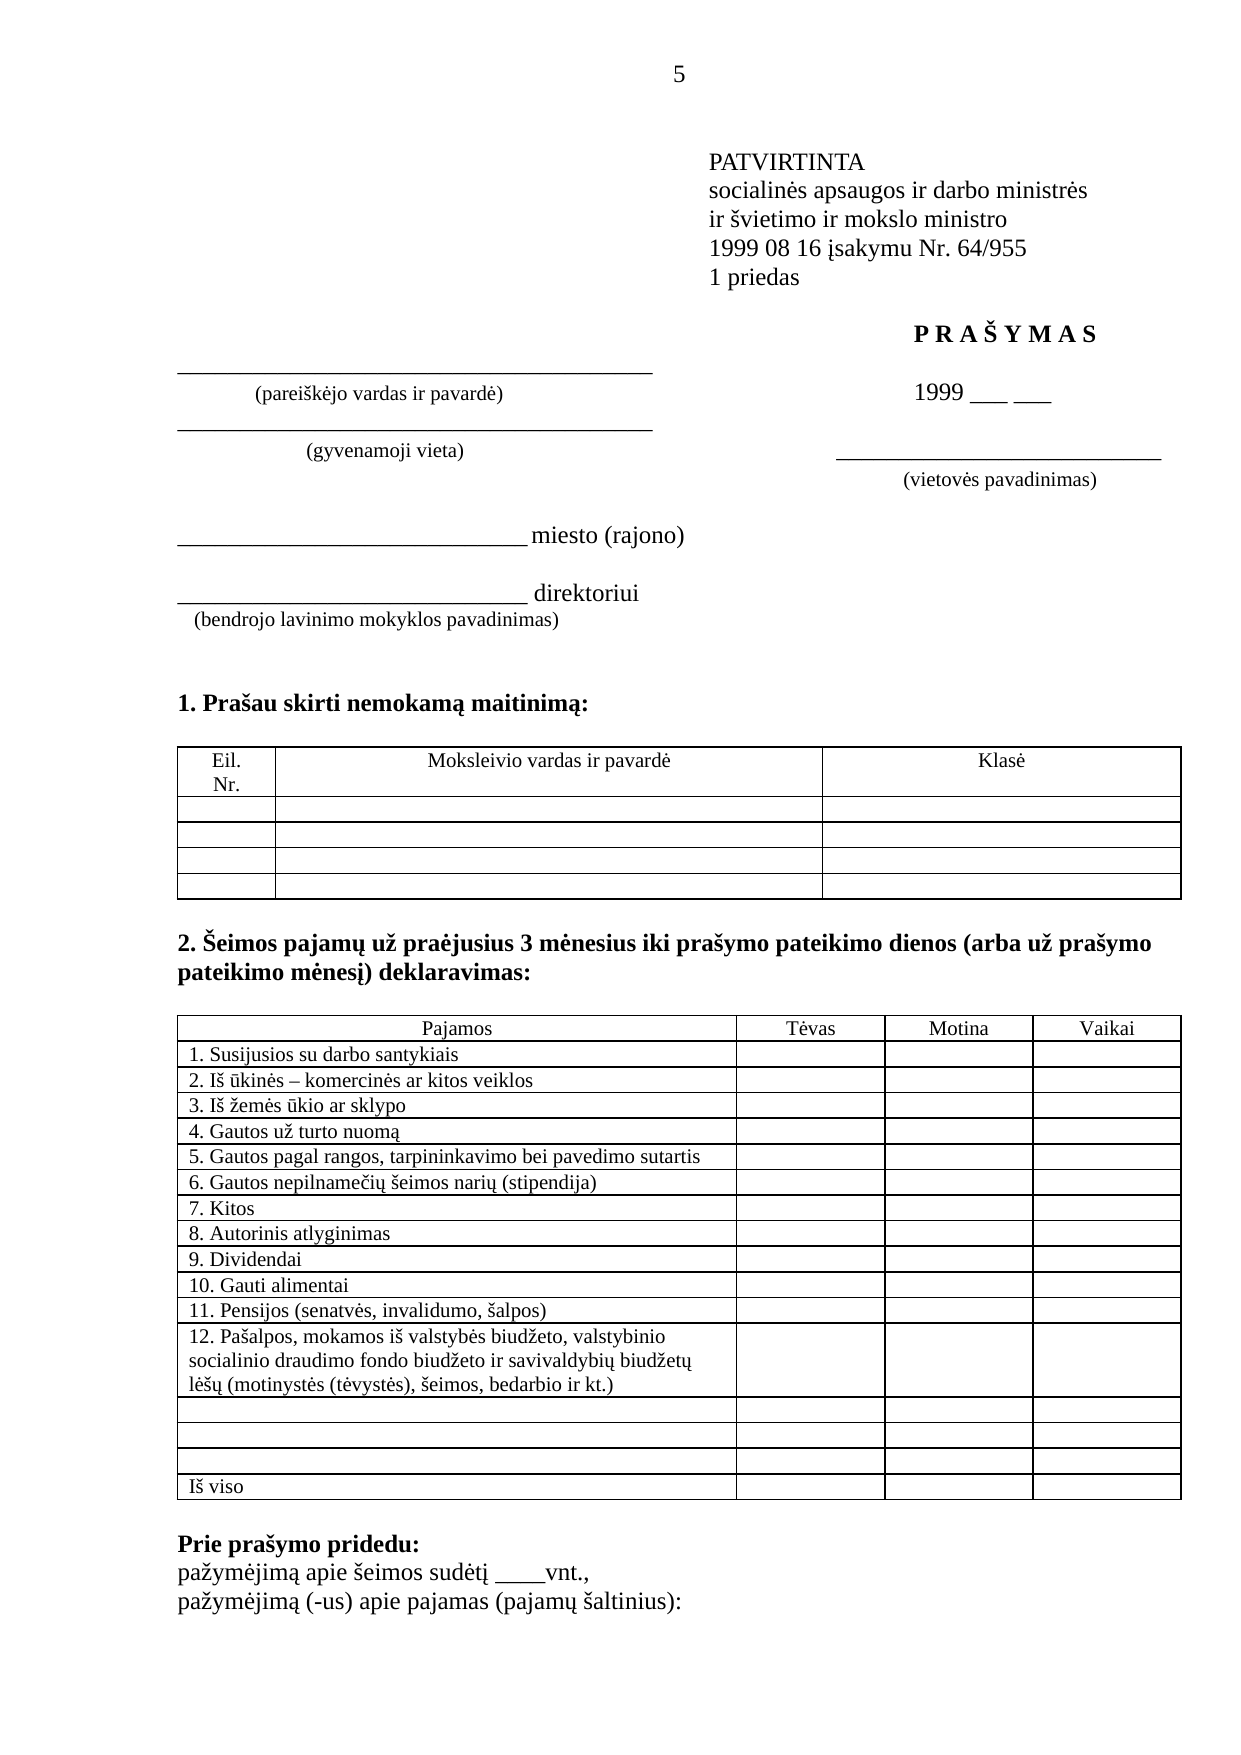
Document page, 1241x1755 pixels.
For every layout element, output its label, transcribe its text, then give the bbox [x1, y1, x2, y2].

table_cell [276, 874, 822, 898]
table_cell 12. Pašalpos, mokamos iš valstybės biudžeto, valstybinio socialinio draudimo fondo biudžeto ir savivaldybių biudžetų lėšų (motinystės (tėvystės), šeimos, bedarbio ir kt.) [178, 1324, 736, 1396]
table_cell [737, 1475, 884, 1498]
text ______________________________________ [177, 406, 1181, 434]
table_cell [886, 1398, 1032, 1422]
table_cell [737, 1068, 884, 1092]
table_cell [886, 1247, 1032, 1271]
table_header Pajamos [178, 1016, 736, 1040]
text ______________________________________ [177, 348, 1181, 377]
table_header Motina [886, 1016, 1032, 1040]
table_cell [737, 1398, 884, 1422]
table_cell 6. Gautos nepilnamečių šeimos narių (stipendija) [178, 1170, 736, 1194]
table_cell [886, 1068, 1032, 1092]
table_cell [1034, 1042, 1180, 1066]
table_cell [737, 1247, 884, 1271]
table_cell [1034, 1093, 1180, 1117]
table_cell 2. Iš ūkinės – komercinės ar kitos veiklos [178, 1068, 736, 1092]
table_header Tėvas [737, 1016, 884, 1040]
table_cell Iš viso [178, 1475, 736, 1498]
table_cell [276, 848, 822, 872]
table_cell [886, 1119, 1032, 1143]
text ____________________________ direktoriui [177, 578, 1181, 607]
table_header Eil. Nr. [178, 748, 275, 796]
table_cell [1034, 1145, 1180, 1168]
table_cell [178, 1449, 736, 1473]
table_cell [737, 1196, 884, 1220]
table_cell [1034, 1196, 1180, 1220]
table_cell [737, 1221, 884, 1245]
table_cell 1. Susijusios su darbo santykiais [178, 1042, 736, 1066]
table_cell [737, 1449, 884, 1473]
text 1 priedas [177, 262, 1181, 291]
table_cell [1034, 1449, 1180, 1473]
text (bendrojo lavinimo mokyklos pavadinimas) [177, 607, 1181, 631]
table_cell 10. Gauti alimentai [178, 1273, 736, 1297]
table_cell [276, 797, 822, 821]
table_cell [1034, 1423, 1180, 1447]
text pažymėjimą (-us) apie pajamas (pajamų šaltinius): [177, 1586, 1181, 1615]
table_cell [823, 848, 1180, 872]
table_cell [1034, 1247, 1180, 1271]
table_header Vaikai [1034, 1016, 1180, 1040]
table_cell [886, 1475, 1032, 1498]
text P R A Š Y M A S [177, 319, 1181, 348]
table_cell [737, 1273, 884, 1297]
table_cell [276, 823, 822, 847]
text (vietovės pavadinimas) [177, 463, 1181, 492]
table_cell [737, 1324, 884, 1396]
table_cell [178, 874, 275, 898]
table_cell [1034, 1119, 1180, 1143]
table_cell [886, 1196, 1032, 1220]
table_cell [178, 1423, 736, 1447]
table_header Moksleivio vardas ir pavardė [276, 748, 822, 796]
table_cell [886, 1298, 1032, 1322]
table_cell [1034, 1298, 1180, 1322]
table_cell [886, 1093, 1032, 1117]
table_cell [886, 1221, 1032, 1245]
table_cell 7. Kitos [178, 1196, 736, 1220]
table_cell 4. Gautos už turto nuomą [178, 1119, 736, 1143]
table_cell [886, 1145, 1032, 1168]
table_header Klasė [823, 748, 1180, 796]
table_cell [886, 1042, 1032, 1066]
table_cell [886, 1423, 1032, 1447]
text (pareiškėjo vardas ir pavardė) 1999 ___ ___ [177, 377, 1181, 406]
text (gyvenamoji vieta) __________________________ [177, 434, 1181, 463]
table_cell [823, 874, 1180, 898]
text Prie prašymo pridedu: [177, 1529, 1181, 1557]
table_cell [886, 1324, 1032, 1396]
table_cell [178, 797, 275, 821]
text pažymėjimą apie šeimos sudėtį ____vnt., [177, 1557, 1181, 1586]
table_cell 11. Pensijos (senatvės, invalidumo, šalpos) [178, 1298, 736, 1322]
table_cell [1034, 1324, 1180, 1396]
table_cell [178, 823, 275, 847]
table_cell [1034, 1068, 1180, 1092]
table_cell 9. Dividendai [178, 1247, 736, 1271]
table_cell [737, 1423, 884, 1447]
text PATVIRTINTA [177, 147, 1181, 176]
table_cell [886, 1170, 1032, 1194]
table_cell [1034, 1398, 1180, 1422]
table_cell [737, 1145, 884, 1168]
table_cell [178, 1398, 736, 1422]
table_cell [737, 1170, 884, 1194]
table_cell 3. Iš žemės ūkio ar sklypo [178, 1093, 736, 1117]
table_cell [823, 797, 1180, 821]
table_cell [1034, 1273, 1180, 1297]
text 1999 08 16 įsakymu Nr. 64/955 [177, 233, 1181, 262]
table_cell [737, 1298, 884, 1322]
table_cell 8. Autorinis atlyginimas [178, 1221, 736, 1245]
text ____________________________ miesto (rajono) [177, 521, 1181, 549]
table_cell 5. Gautos pagal rangos, tarpininkavimo bei pavedimo sutartis [178, 1145, 736, 1168]
table_cell [737, 1093, 884, 1117]
text ir švietimo ir mokslo ministro [177, 204, 1181, 233]
table_cell [823, 823, 1180, 847]
table_cell [1034, 1221, 1180, 1245]
text 2. Šeimos pajamų už praėjusius 3 mėnesius iki prašymo pateikimo dienos (arba už prašymo pateikimo mėnesį) deklaravimas: [177, 928, 1181, 986]
table_cell [1034, 1475, 1180, 1498]
table_cell [886, 1449, 1032, 1473]
text socialinės apsaugos ir darbo ministrės [177, 176, 1181, 204]
table_cell [886, 1273, 1032, 1297]
table_cell [1034, 1170, 1180, 1194]
table_cell [737, 1119, 884, 1143]
table_cell [737, 1042, 884, 1066]
table_cell [178, 848, 275, 872]
text 1. Prašau skirti nemokamą maitinimą: [177, 688, 1181, 717]
